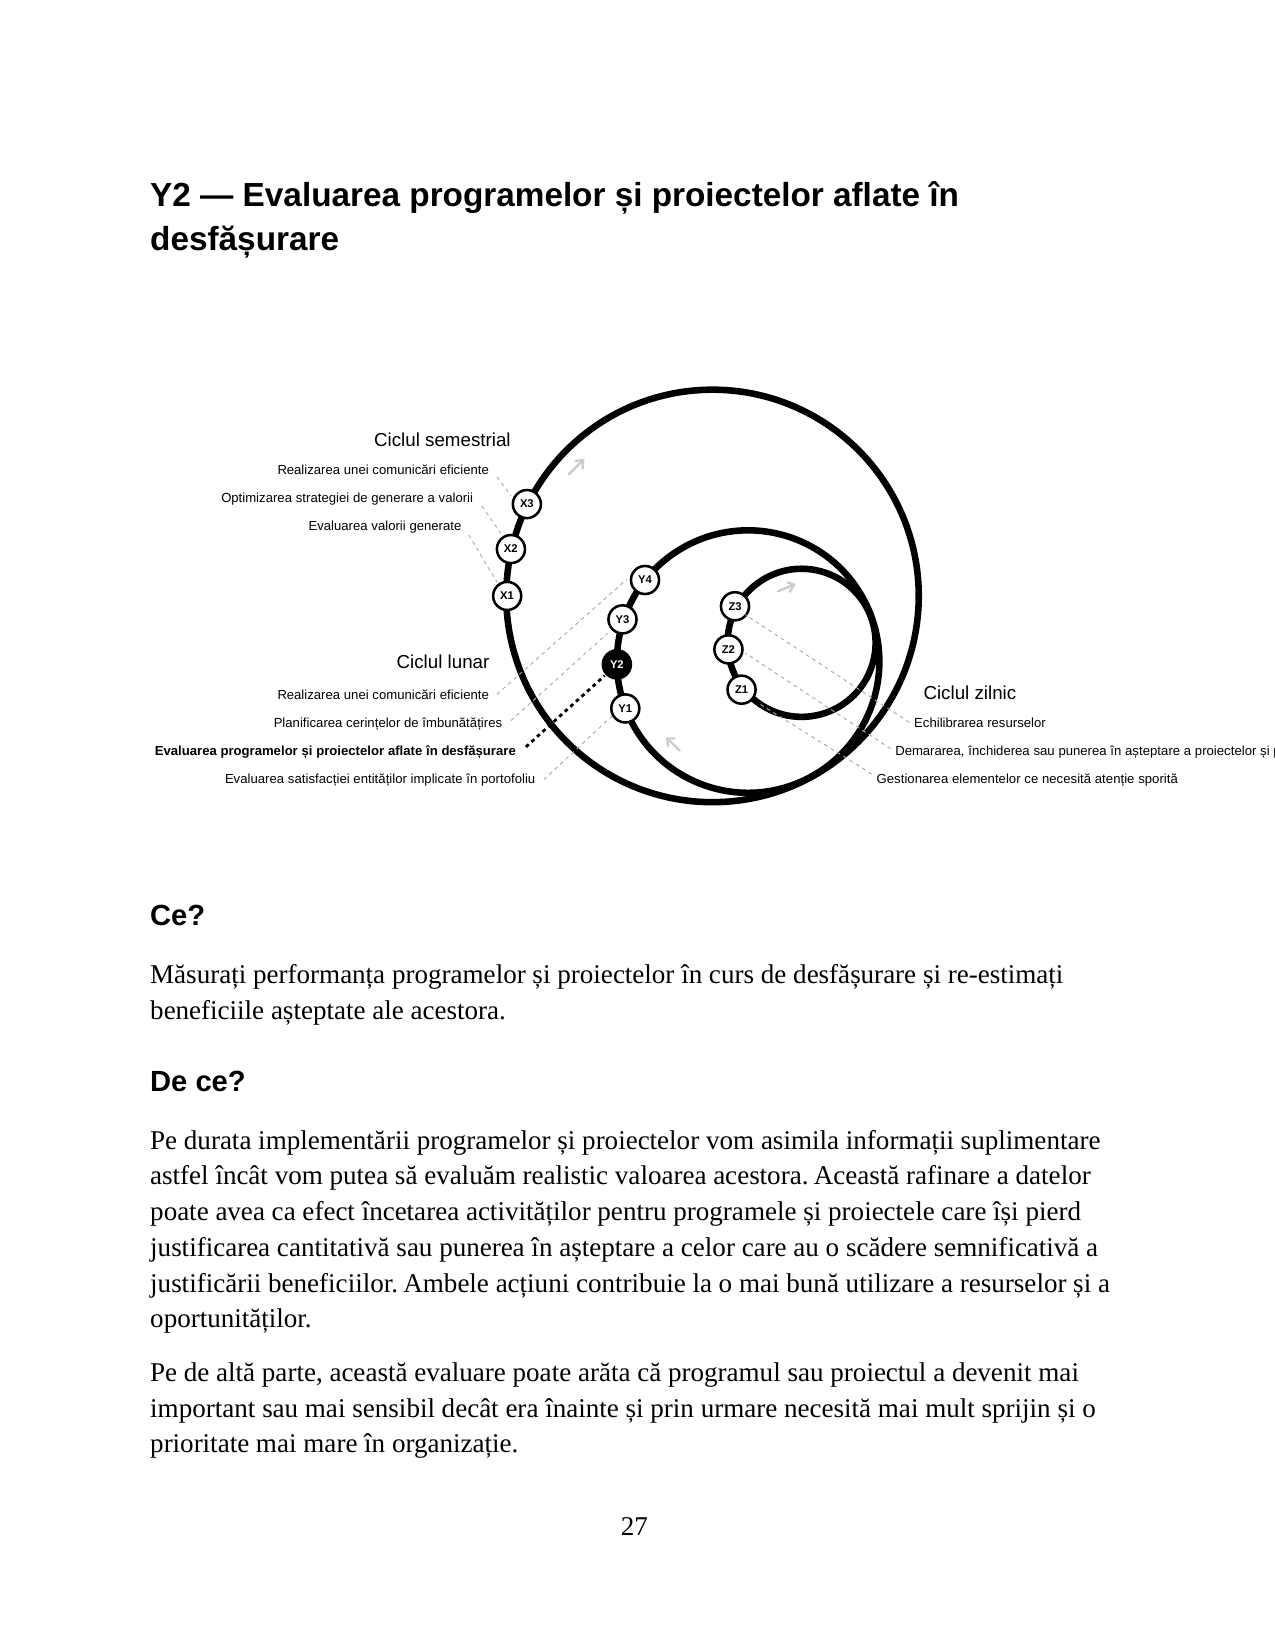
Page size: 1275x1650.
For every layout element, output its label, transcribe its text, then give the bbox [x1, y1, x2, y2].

subtitle Y2 — Evaluarea programelor și proiectelor aflate în desfășurare [150, 175, 1125, 258]
subtitle De ce? [150, 1064, 1125, 1097]
text Pe durata implementării programelor și proiectelor vom asimila informații suplimentare astfel încât vom putea să evaluăm realistic valoarea acestora. Această rafinare a datelor poate avea ca efect încetarea activităților pentru programele și proiectele care își pierd justificarea cantitativă sau punerea în așteptare a celor care au o scădere semnificativă a justificării beneficiilor. Ambele acțiuni contribuie la o mai bună utilizare a resurselor și a oportunităților. [150, 1124, 1125, 1333]
text Pe de altă parte, această evaluare poate arăta că programul sau proiectul a devenit mai important sau mai sensibil decât era înainte și prin urmare necesită mai mult sprijin și o prioritate mai mare în organizație. [150, 1356, 1125, 1459]
subtitle Ce? [150, 898, 1125, 932]
text Măsurați performanța programelor și proiectelor în curs de desfășurare și re-estimați beneficiile așteptate ale acestora. [150, 958, 1125, 1025]
